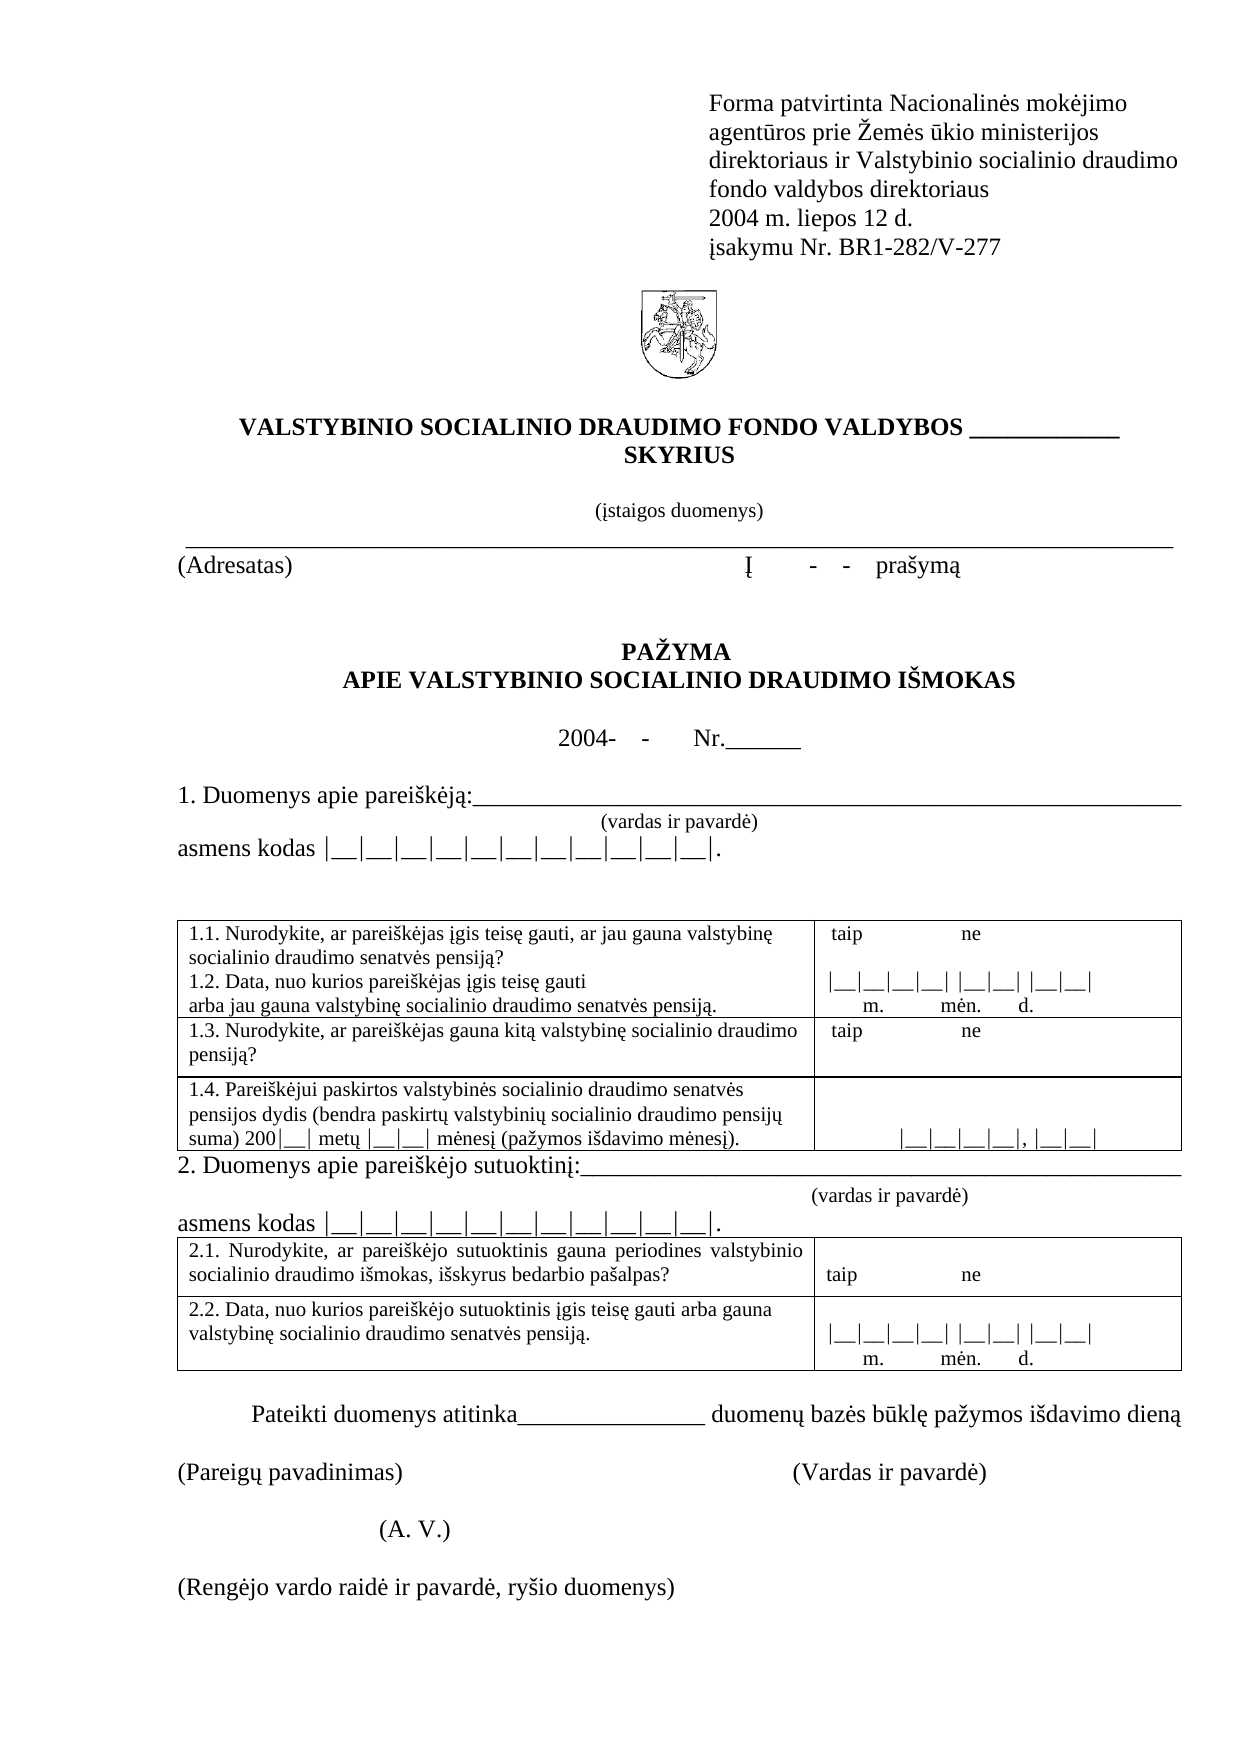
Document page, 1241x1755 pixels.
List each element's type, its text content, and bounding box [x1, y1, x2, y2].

text (vardas ir pavardė) [177, 809, 1181, 833]
text įsakymu Nr. BR1-282/V-277 [177, 232, 1181, 260]
table_cell 1.3. Nurodykite, ar pareiškėjas gauna kitą valstybinę socialinio draudimo pensiją? [178, 1018, 814, 1076]
text (A. V.) [177, 1514, 1181, 1543]
text SKYRIUS [177, 440, 1181, 469]
text (įstaigos duomenys) [177, 498, 1181, 522]
table_cell ____, __ [815, 1078, 1181, 1149]
table_header 1.1. Nurodykite, ar pareiškėjas įgis teisę gauti, ar jau gauna valstybinę socialinio draudimo senatvės pensiją? 1.2. Data, nuo kurios pareiškėjas įgis teisę gauti arba jau gauna valstybinę socialinio draudimo senatvės pensiją. [178, 921, 814, 1017]
text 2004- - Nr.______ [177, 723, 1181, 752]
text (vardas ir pavardė) [177, 1179, 1181, 1208]
text 1. Duomenys apie pareiškėją: [177, 781, 1181, 809]
text Forma patvirtinta Nacionalinės mokėjimo [177, 88, 1181, 117]
text Pateikti duomenys atitinka duomenų bazės būklę pažymos išdavimo dieną [177, 1399, 1181, 1428]
table_cell 1.4. Pareiškėjui paskirtos valstybinės socialinio draudimo senatvės pensijos dydis (bendra paskirtų valstybinių socialinio draudimo pensijų suma) 200_ metų __ mėnesį (pažymos išdavimo mėnesį). [178, 1078, 814, 1149]
text direktoriaus ir Valstybinio socialinio draudimo [177, 145, 1181, 174]
table_header taip ne ____ __ __ m. mėn. d. [815, 921, 1181, 1017]
text APIE VALSTYBINIO SOCIALINIO DRAUDIMO IŠMOKAS [177, 666, 1181, 694]
table_cell ____ __ __ m. mėn. d. [815, 1297, 1181, 1369]
text PAŽYMA [177, 637, 1181, 666]
text (Pareigų pavadinimas) (Vardas ir pavardė) [177, 1457, 1181, 1486]
table_cell 2.2. Data, nuo kurios pareiškėjo sutuoktinis įgis teisę gauti arba gauna valstybinę socialinio draudimo senatvės pensiją. [178, 1297, 814, 1369]
text (Rengėjo vardo raidė ir pavardė, ryšio duomenys) [177, 1572, 1181, 1601]
text agentūros prie Žemės ūkio ministerijos [177, 117, 1181, 145]
text asmens kodas ___________. [177, 833, 1181, 862]
text asmens kodas ___________. [177, 1208, 1181, 1237]
text 2004 m. liepos 12 d. [177, 203, 1181, 232]
text 2. Duomenys apie pareiškėjo sutuoktinį: [177, 1151, 1181, 1179]
table_header 2.1. Nurodykite, ar pareiškėjo sutuoktinis gauna periodines valstybinio socialinio draudimo išmokas, išskyrus bedarbio pašalpas? [178, 1238, 814, 1296]
text _______________________________________________________________________________ [177, 522, 1181, 551]
text fondo valdybos direktoriaus [177, 174, 1181, 203]
table_header taip ne [815, 1238, 1181, 1296]
table_cell taip ne [815, 1018, 1181, 1076]
text (Adresatas) Į - - prašymą [177, 551, 1181, 579]
text VALSTYBINIO SOCIALINIO DRAUDIMO FONDO VALDYBOS ____________ [177, 412, 1181, 440]
